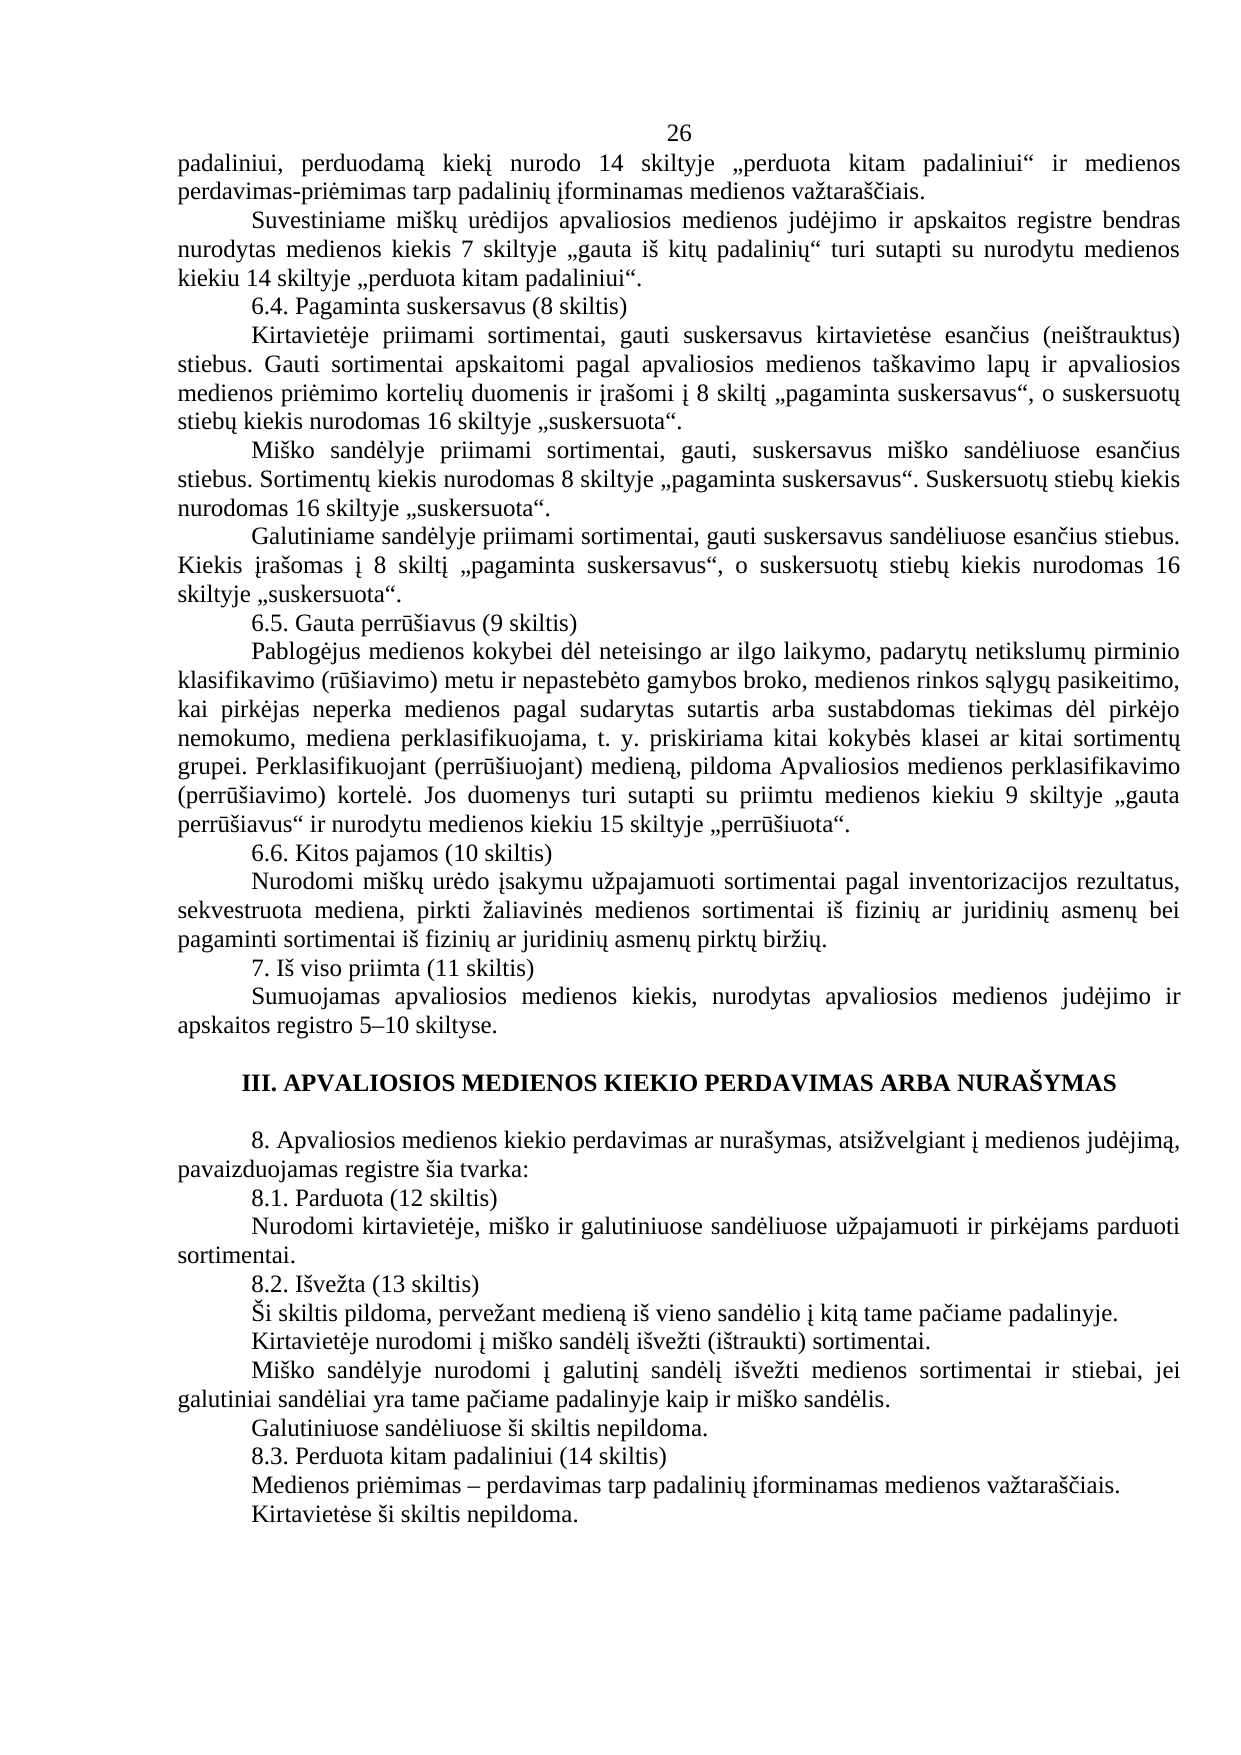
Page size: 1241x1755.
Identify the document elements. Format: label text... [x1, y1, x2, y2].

text 8.1. Parduota (12 skiltis) [177, 1183, 1181, 1211]
text 7. Iš viso priimta (11 skiltis) [177, 953, 1181, 981]
text padaliniui, perduodamą kiekį nurodo 14 skiltyje „perduota kitam padaliniui“ ir medienos perdavimas-priėmimas tarp padalinių įforminamas medienos važtaraščiais. [177, 148, 1181, 205]
text Sumuojamas apvaliosios medienos kiekis, nurodytas apvaliosios medienos judėjimo ir apskaitos registro 5–10 skiltyse. [177, 981, 1181, 1039]
text Kirtavietėse ši skiltis nepildoma. [177, 1499, 1181, 1528]
text Nurodomi kirtavietėje, miško ir galutiniuose sandėliuose užpajamuoti ir pirkėjams parduoti sortimentai. [177, 1211, 1181, 1269]
text Ši skiltis pildoma, pervežant medieną iš vieno sandėlio į kitą tame pačiame padalinyje. [177, 1298, 1181, 1326]
text 6.5. Gauta perrūšiavus (9 skiltis) [177, 608, 1181, 636]
text Miško sandėlyje nurodomi į galutinį sandėlį išvežti medienos sortimentai ir stiebai, jei galutiniai sandėliai yra tame pačiame padalinyje kaip ir miško sandėlis. [177, 1355, 1181, 1413]
text 6.4. Pagaminta suskersavus (8 skiltis) [177, 291, 1181, 320]
text Galutiniame sandėlyje priimami sortimentai, gauti suskersavus sandėliuose esančius stiebus. Kiekis įrašomas į 8 skiltį „pagaminta suskersavus“, o suskersuotų stiebų kiekis nurodomas 16 skiltyje „suskersuota“. [177, 521, 1181, 608]
text Miško sandėlyje priimami sortimentai, gauti, suskersavus miško sandėliuose esančius stiebus. Sortimentų kiekis nurodomas 8 skiltyje „pagaminta suskersavus“. Suskersuotų stiebų kiekis nurodomas 16 skiltyje „suskersuota“. [177, 435, 1181, 521]
text 6.6. Kitos pajamos (10 skiltis) [177, 838, 1181, 866]
text 8.3. Perduota kitam padaliniui (14 skiltis) [177, 1441, 1181, 1470]
text Pablogėjus medienos kokybei dėl neteisingo ar ilgo laikymo, padarytų netikslumų pirminio klasifikavimo (rūšiavimo) metu ir nepastebėto gamybos broko, medienos rinkos sąlygų pasikeitimo, kai pirkėjas neperka medienos pagal sudarytas sutartis arba sustabdomas tiekimas dėl pirkėjo nemokumo, mediena perklasifikuojama, t. y. priskiriama kitai kokybės klasei ar kitai sortimentų grupei. Perklasifikuojant (perrūšiuojant) medieną, pildoma Apvaliosios medienos perklasifikavimo (perrūšiavimo) kortelė. Jos duomenys turi sutapti su priimtu medienos kiekiu 9 skiltyje „gauta perrūšiavus“ ir nurodytu medienos kiekiu 15 skiltyje „perrūšiuota“. [177, 636, 1181, 838]
text Medienos priėmimas – perdavimas tarp padalinių įforminamas medienos važtaraščiais. [177, 1470, 1181, 1499]
text Suvestiniame miškų urėdijos apvaliosios medienos judėjimo ir apskaitos registre bendras nurodytas medienos kiekis 7 skiltyje „gauta iš kitų padalinių“ turi sutapti su nurodytu medienos kiekiu 14 skiltyje „perduota kitam padaliniui“. [177, 205, 1181, 291]
text Kirtavietėje nurodomi į miško sandėlį išvežti (ištraukti) sortimentai. [177, 1326, 1181, 1355]
text Nurodomi miškų urėdo įsakymu užpajamuoti sortimentai pagal inventorizacijos rezultatus, sekvestruota mediena, pirkti žaliavinės medienos sortimentai iš fizinių ar juridinių asmenų bei pagaminti sortimentai iš fizinių ar juridinių asmenų pirktų biržių. [177, 866, 1181, 953]
text 8.2. Išvežta (13 skiltis) [177, 1269, 1181, 1298]
text 8. Apvaliosios medienos kiekio perdavimas ar nurašymas, atsižvelgiant į medienos judėjimą, pavaizduojamas registre šia tvarka: [177, 1125, 1181, 1183]
text Kirtavietėje priimami sortimentai, gauti suskersavus kirtavietėse esančius (neištrauktus) stiebus. Gauti sortimentai apskaitomi pagal apvaliosios medienos taškavimo lapų ir apvaliosios medienos priėmimo kortelių duomenis ir įrašomi į 8 skiltį „pagaminta suskersavus“, o suskersuotų stiebų kiekis nurodomas 16 skiltyje „suskersuota“. [177, 320, 1181, 435]
text Galutiniuose sandėliuose ši skiltis nepildoma. [177, 1413, 1181, 1441]
text III. APVALIOSIOS MEDIENOS KIEKIO PERDAVIMAS ARBA NURAŠYMAS [177, 1068, 1181, 1096]
